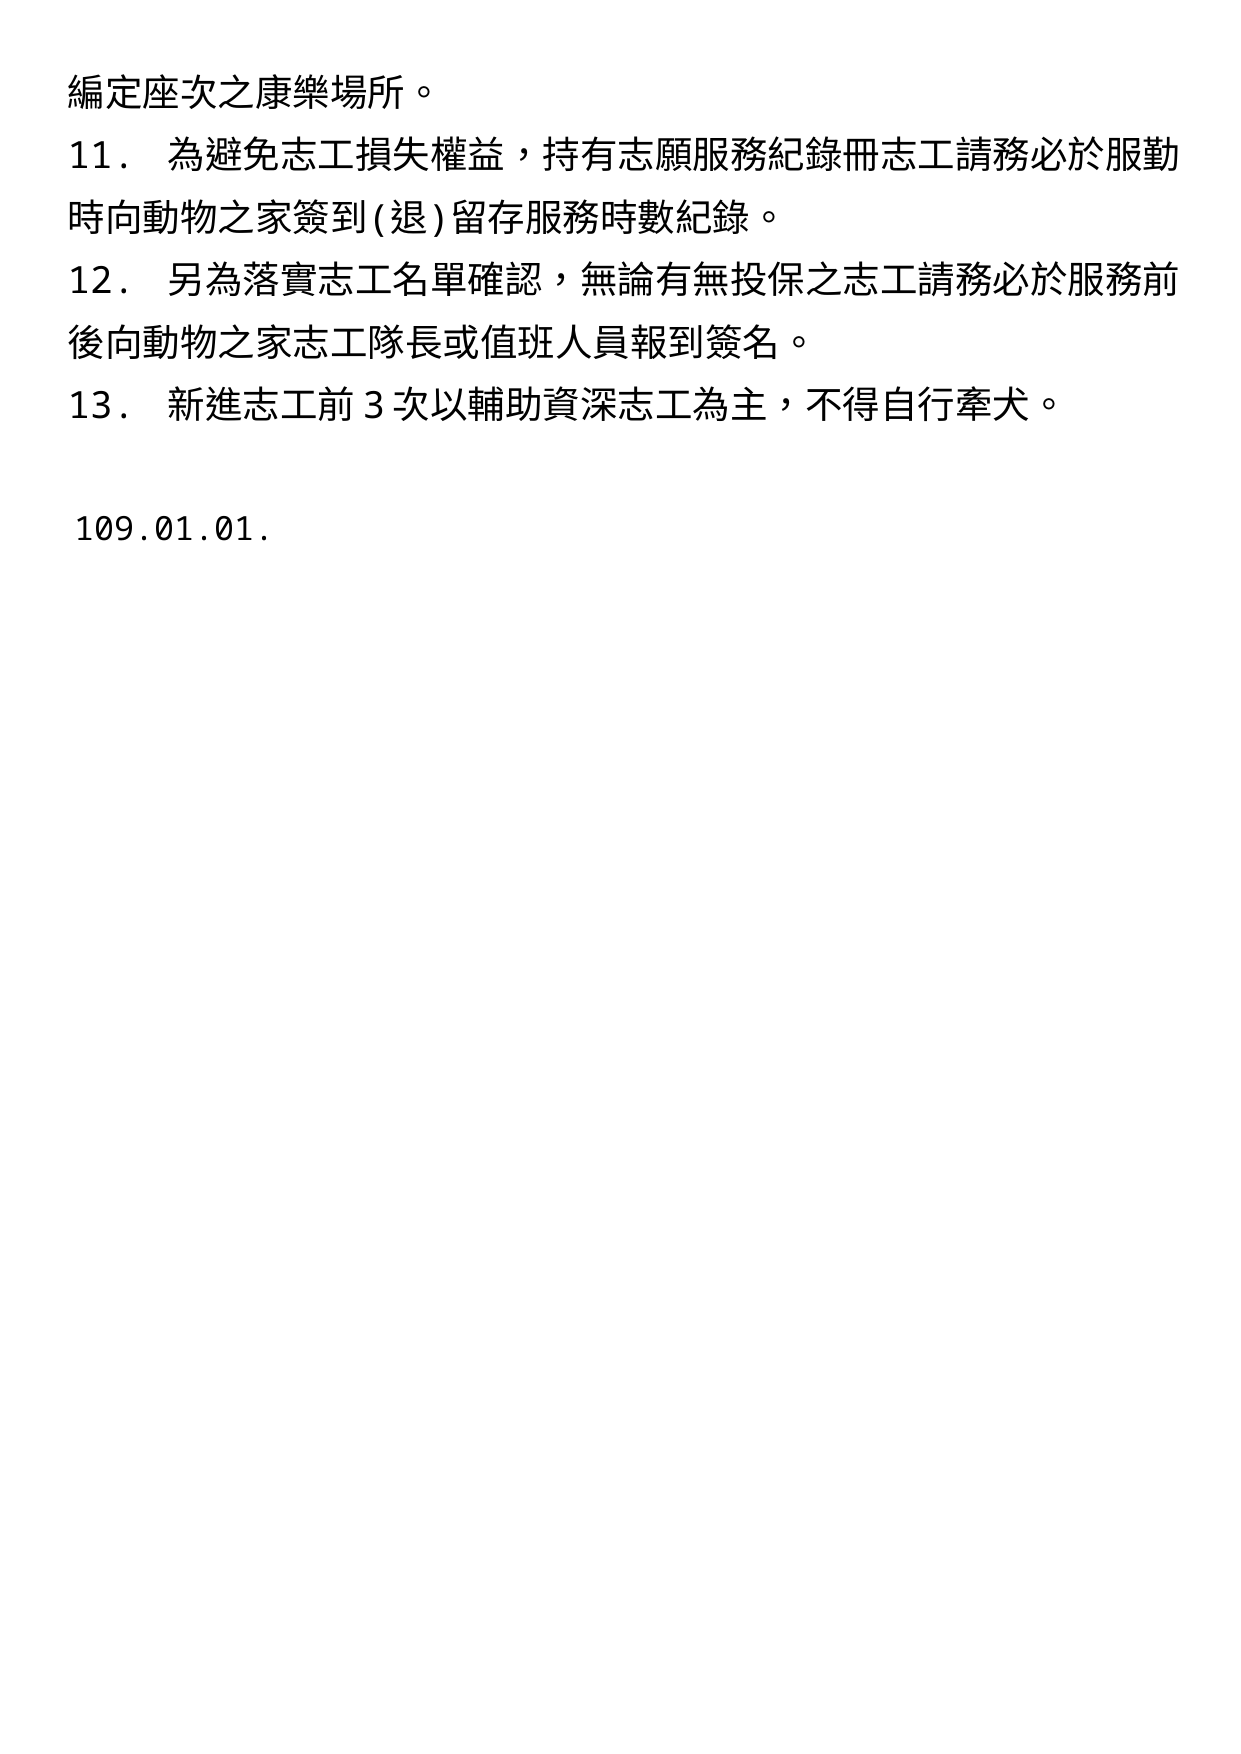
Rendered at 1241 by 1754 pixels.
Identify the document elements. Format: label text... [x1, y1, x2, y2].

text 109.01.01. [74, 423, 1181, 548]
list 另為落實志工名單確認，無論有無投保之志工請務必於服務前後向動物之家志工隊長或值班人員報到簽名。 [67, 236, 1181, 361]
list 為避免志工損失權益，持有志願服務紀錄冊志工請務必於服勤時向動物之家簽到(退)留存服務時數紀錄。 [67, 111, 1181, 236]
list 新進志工前3次以輔助資深志工為主，不得自行牽犬。 [67, 361, 1181, 423]
list 編定座次之康樂場所。 [67, 48, 1181, 111]
